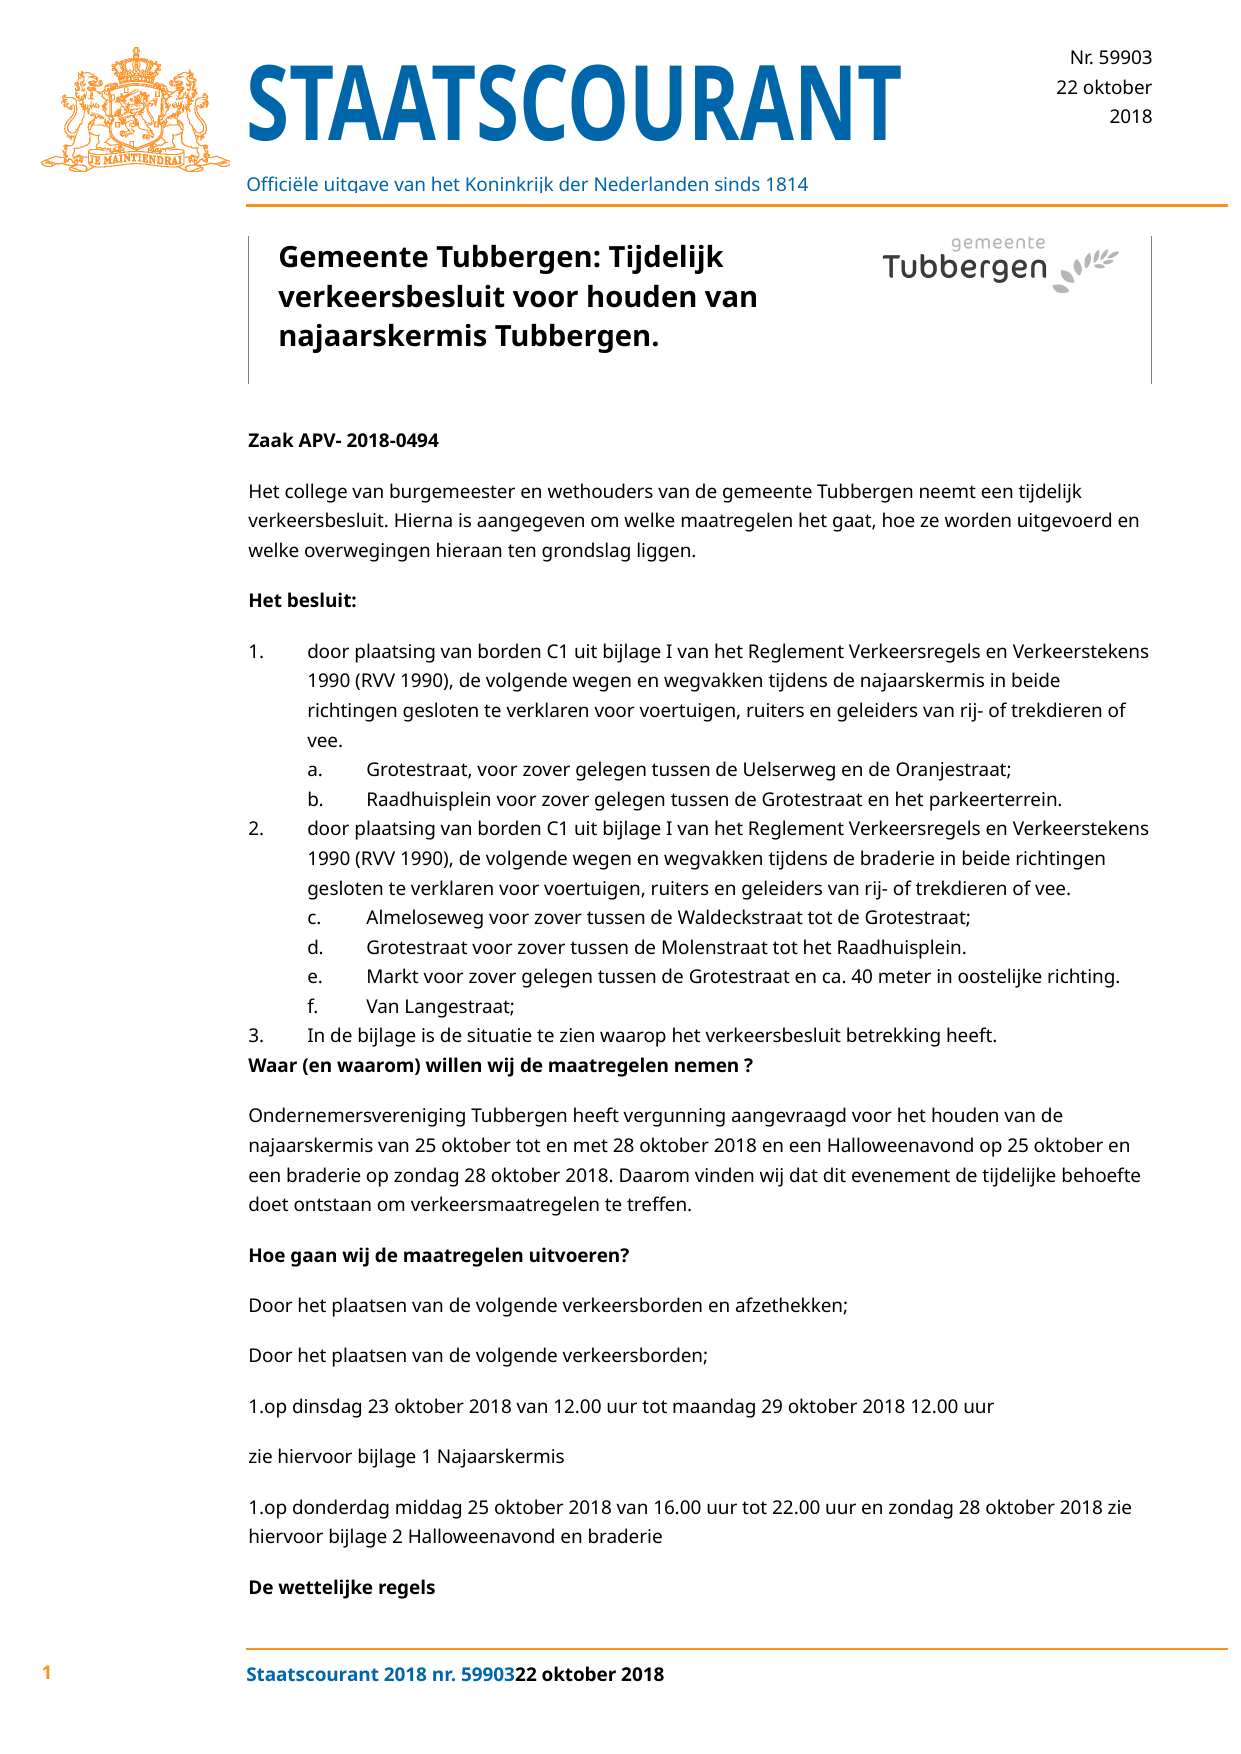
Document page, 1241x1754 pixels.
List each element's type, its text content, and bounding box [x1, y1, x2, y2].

text 1.op donderdag middag 25 oktober 2018 van 16.00 uur tot 22.00 uur en zondag 28 oktober 2018 zie hiervoor bijlage 2 Halloweenavond en braderie [248, 1494, 1152, 1549]
text Door het plaatsen van de volgende verkeersborden; [248, 1343, 1152, 1368]
list Van Langestraat; [307, 993, 1152, 1019]
text Hoe gaan wij de maatregelen uitvoeren? [248, 1242, 1152, 1267]
list In de bijlage is de situatie te zien waarop het verkeersbesluit betrekking heeft. [248, 1023, 1152, 1048]
text De wettelijke regels [248, 1574, 1152, 1599]
table_header [850, 236, 1151, 384]
list door plaatsing van borden C1 uit bijlage I van het Reglement Verkeersregels en Verkeerstekens 1990 (RVV 1990), de volgende wegen en wegvakken tijdens de braderie in beide richtingen gesloten te verklaren voor voertuigen, ruiters en geleiders van rij- of trekdieren of vee. [248, 816, 1152, 900]
text Waar (en waarom) willen wij de maatregelen nemen ? [248, 1052, 1152, 1078]
picture [882, 236, 1119, 293]
text zie hiervoor bijlage 1 Najaarskermis [248, 1443, 1152, 1469]
text Ondernemersvereniging Tubbergen heeft vergunning aangevraagd voor het houden van de najaarskermis van 25 oktober tot en met 28 oktober 2018 en een Halloweenavond op 25 oktober en een braderie op zondag 28 oktober 2018. Daarom vinden wij dat dit evenement de tijdelijke behoefte doet ontstaan om verkeersmaatregelen te treffen. [248, 1103, 1152, 1217]
text Het besluit: [248, 588, 1152, 613]
list Markt voor zover gelegen tussen de Grotestraat en ca. 40 meter in oostelijke richting. [307, 963, 1152, 989]
table_header Gemeente Tubbergen: Tijdelijk verkeersbesluit voor houden van najaarskermis Tubbergen. [249, 236, 850, 384]
list Raadhuisplein voor zover gelegen tussen de Grotestraat en het parkeerterrein. [307, 786, 1152, 812]
list Grotestraat, voor zover gelegen tussen de Uelserweg en de Oranjestraat; [307, 756, 1152, 782]
list door plaatsing van borden C1 uit bijlage I van het Reglement Verkeersregels en Verkeerstekens 1990 (RVV 1990), de volgende wegen en wegvakken tijdens de najaarskermis in beide richtingen gesloten te verklaren voor voertuigen, ruiters en geleiders van rij- of trekdieren of vee. [248, 638, 1152, 752]
list Almeloseweg voor zover tussen de Waldeckstraat tot de Grotestraat; [307, 904, 1152, 930]
picture [41, 47, 231, 172]
list Grotestraat voor zover tussen de Molenstraat tot het Raadhuisplein. [307, 934, 1152, 959]
text Zaak APV- 2018-0494 [248, 428, 1152, 453]
text Door het plaatsen van de volgende verkeersborden en afzethekken; [248, 1292, 1152, 1318]
text 1.op dinsdag 23 oktober 2018 van 12.00 uur tot maandag 29 oktober 2018 12.00 uur [248, 1393, 1152, 1419]
text Het college van burgemeester en wethouders van de gemeente Tubbergen neemt een tijdelijk verkeersbesluit. Hierna is aangegeven om welke maatregelen het gaat, hoe ze worden uitgevoerd en welke overwegingen hieraan ten grondslag liggen. [248, 478, 1152, 563]
